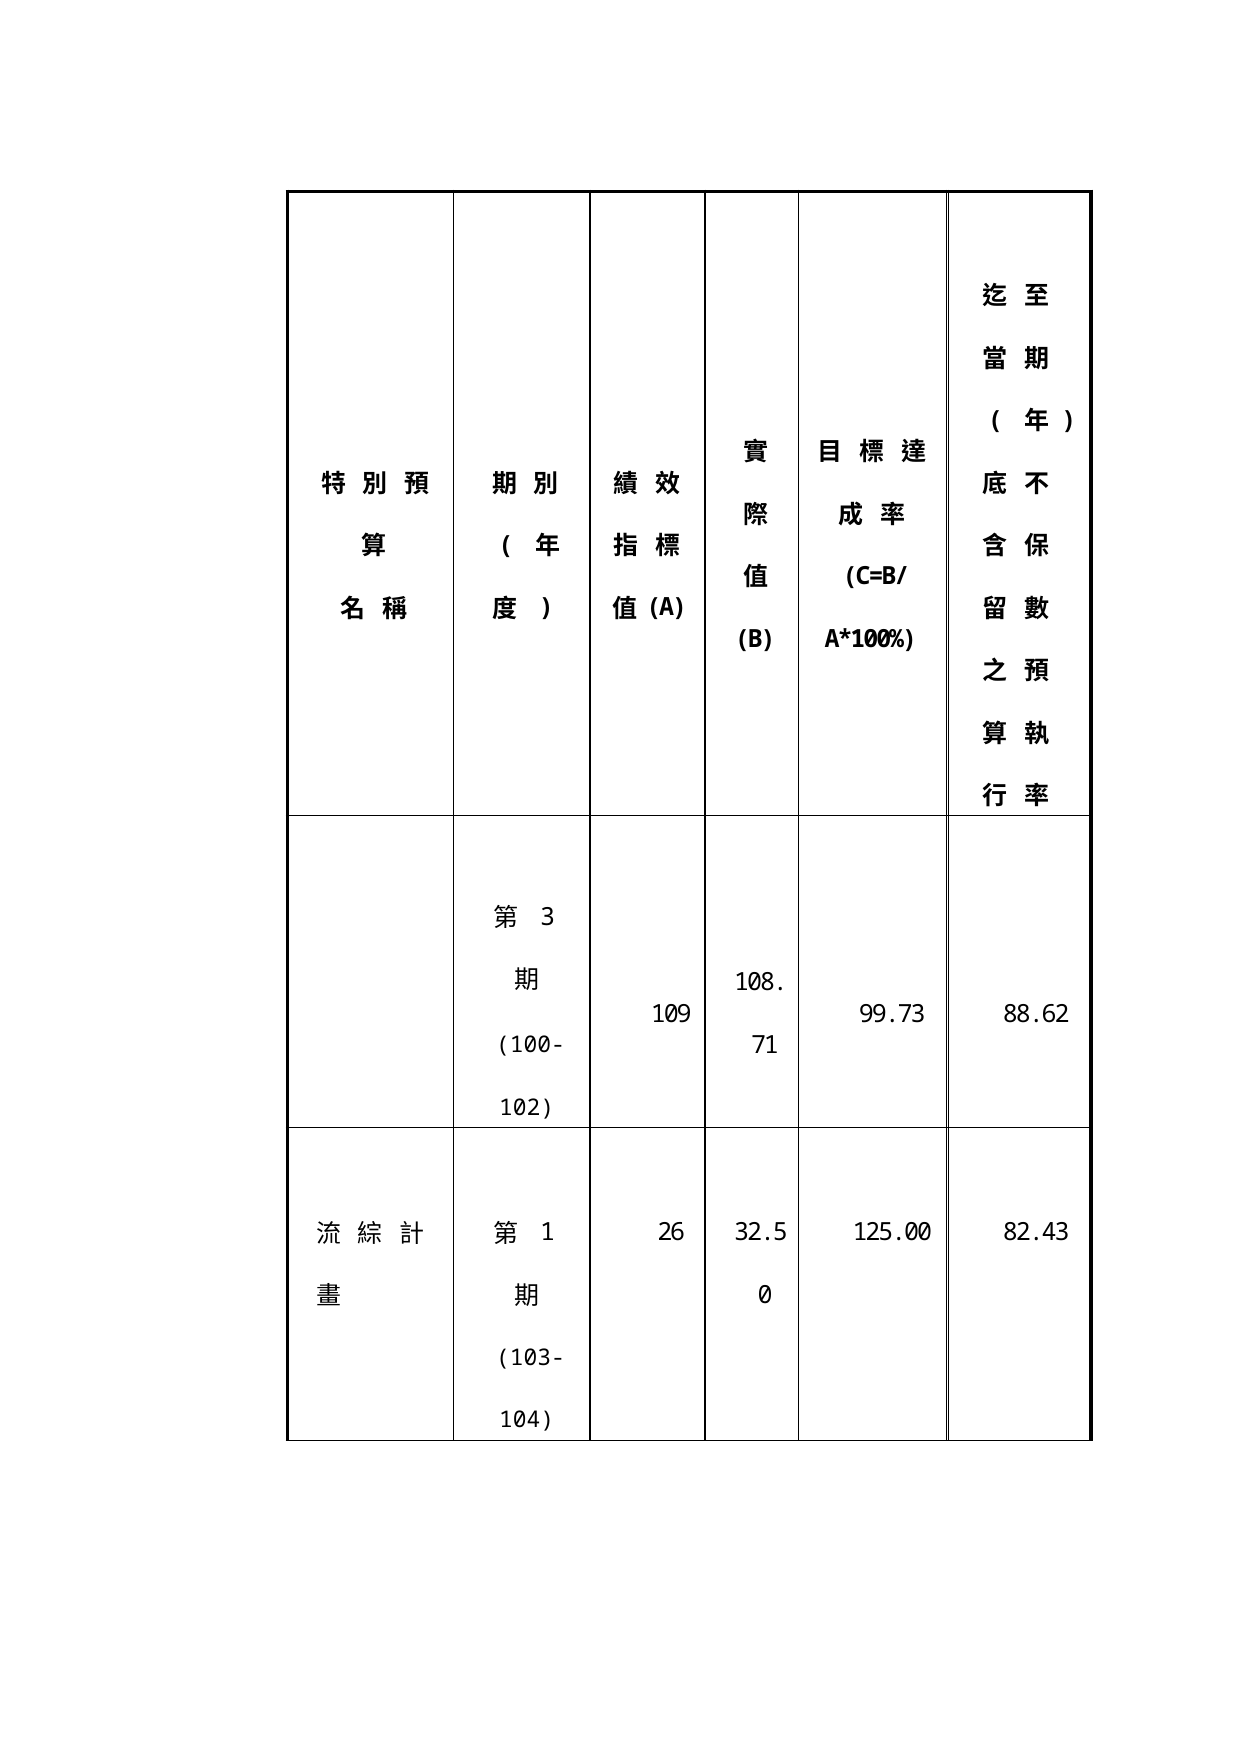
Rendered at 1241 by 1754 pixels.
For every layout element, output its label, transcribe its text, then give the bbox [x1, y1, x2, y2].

table_header 績效指標值(A) [591, 193, 704, 814]
table_header 迄至當期(年)底不含保留數之預算執行率 [949, 193, 1089, 814]
table_cell 109 [591, 816, 704, 1127]
table_cell 108.71 [706, 816, 798, 1127]
table_cell 第3期 (100-102) [454, 816, 589, 1127]
table_cell 125.00 [799, 1128, 946, 1439]
table_header 期別 (年度) [454, 193, 589, 814]
table_cell 第1期 (103-104) [454, 1128, 589, 1439]
table_header 實際值(B) [706, 193, 798, 814]
table_cell 99.73 [799, 816, 946, 1127]
table_cell 32.50 [706, 1128, 798, 1439]
table_cell [289, 816, 453, 1127]
table_cell 88.62 [949, 816, 1089, 1127]
table_cell 流綜計畫 [289, 1128, 453, 1439]
table_cell 82.43 [949, 1128, 1089, 1439]
table_header 特別預算 名稱 [289, 193, 453, 814]
table_cell 26 [591, 1128, 704, 1439]
table_header 目標達成率(C=B/A*100%) [799, 193, 946, 814]
